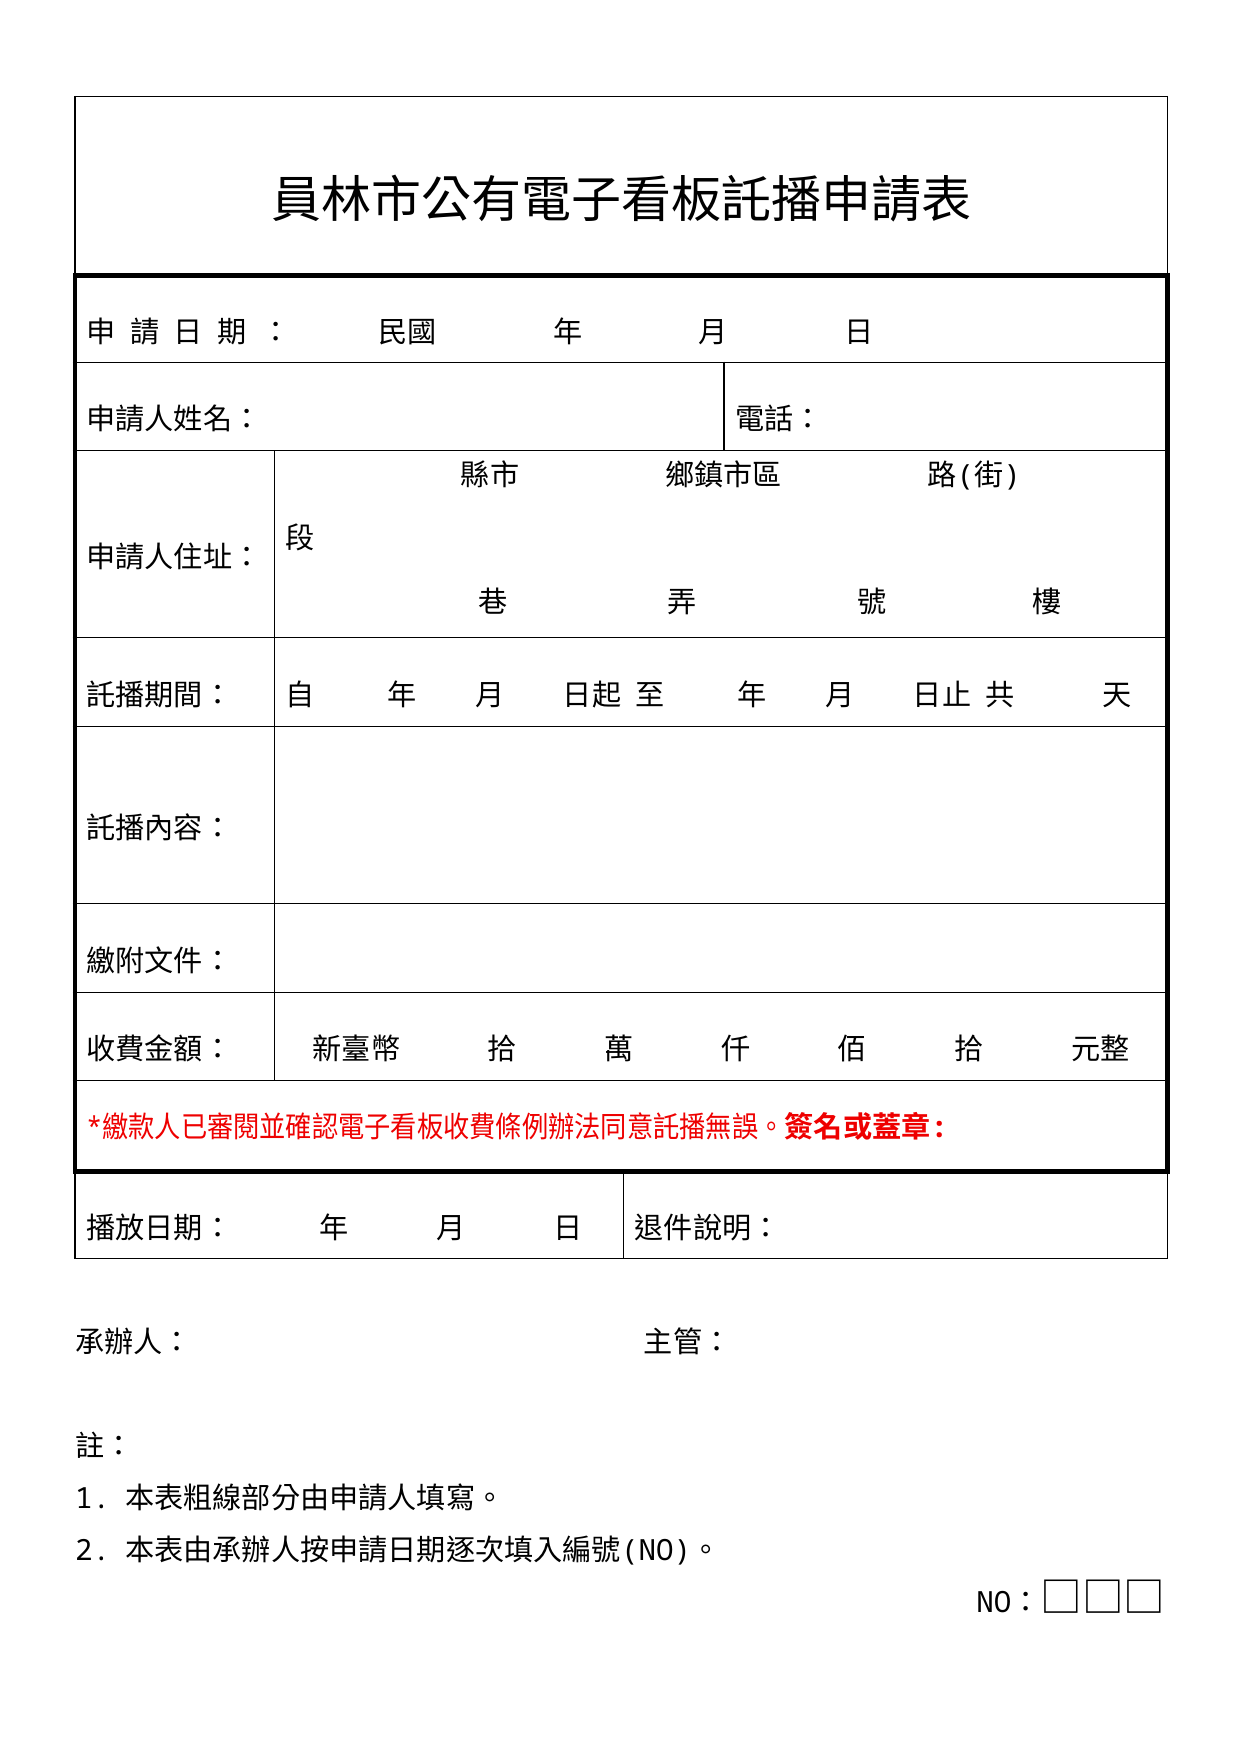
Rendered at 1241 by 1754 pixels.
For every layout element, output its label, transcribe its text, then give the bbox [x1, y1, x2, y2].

table_cell 退件說明： [624, 1174, 1167, 1258]
table_cell [275, 727, 1165, 903]
table_cell 電話： [725, 363, 1165, 450]
list 本表粗線部分由申請人填寫。 [75, 1467, 1165, 1519]
table_cell 自 年 月 日起 至 年 月 日止 共 天 [275, 638, 1165, 726]
table_cell 收費金額： [77, 993, 274, 1080]
table_cell 託播期間： [77, 638, 274, 726]
table_cell 新臺幣 拾 萬 仟 佰 拾 元整 [275, 993, 1165, 1080]
table_cell 播放日期： 年 月 日 [76, 1174, 623, 1258]
table_cell 申 請 日 期 ： 民國 年 月 日 [77, 278, 1165, 362]
table_cell 縣市 鄉鎮市區 路(街) 段 巷 弄 號 樓 [275, 451, 1165, 637]
table_header 員林市公有電子看板託播申請表 [76, 97, 1167, 273]
table_cell 繳附文件： [77, 904, 274, 992]
table_cell 申請人住址： [77, 451, 274, 637]
table_cell [275, 904, 1165, 992]
table_cell *繳款人已審閱並確認電子看板收費條例辦法同意託播無誤。簽名或蓋章: [77, 1081, 1165, 1169]
table_cell 託播內容： [77, 727, 274, 903]
list 本表由承辦人按申請日期逐次填入編號(NO)。 [75, 1519, 1165, 1571]
text 註： [75, 1415, 1165, 1467]
table_cell 申請人姓名： [77, 363, 723, 450]
text NO：□□□ [125, 1571, 1165, 1623]
text 承辦人： 主管： [75, 1311, 1165, 1363]
